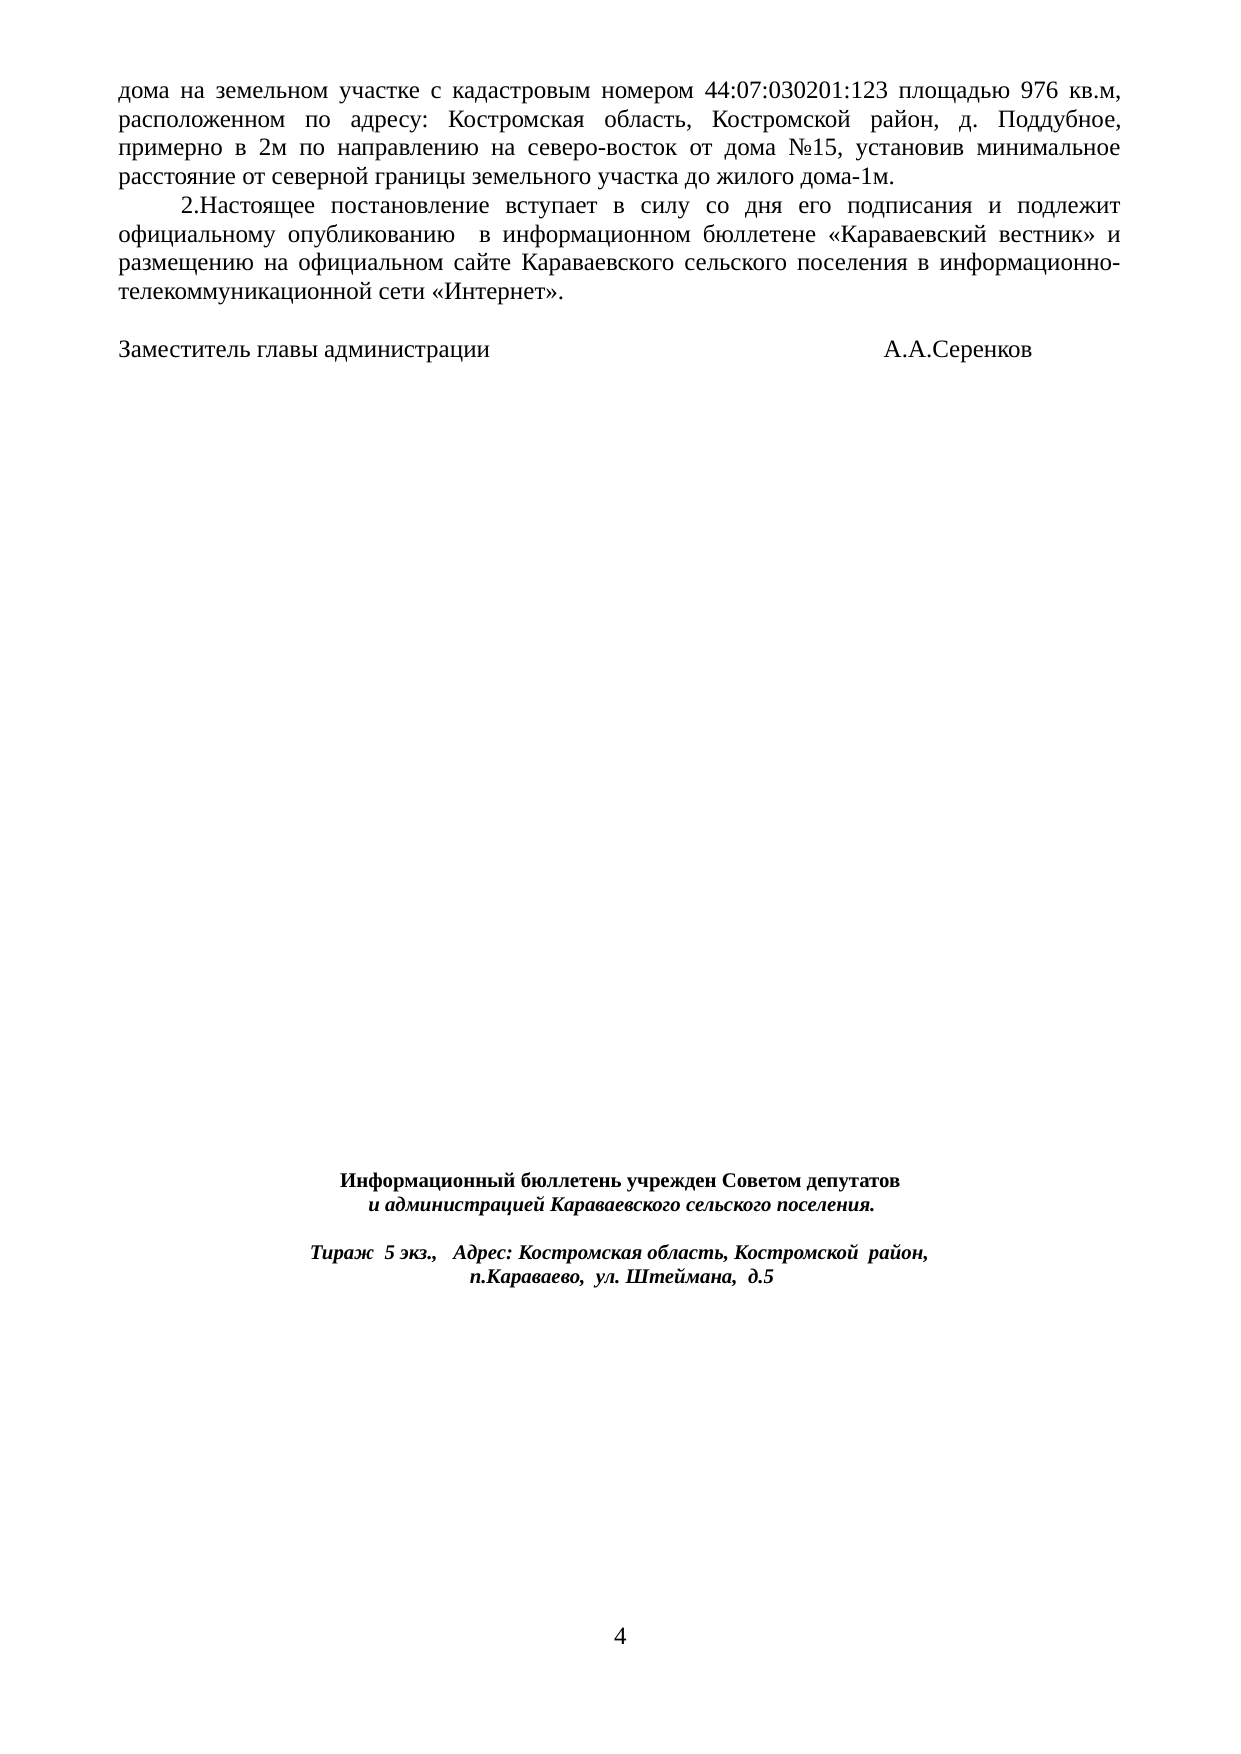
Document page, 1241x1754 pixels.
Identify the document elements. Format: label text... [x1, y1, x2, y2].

text и администрацией Караваевского сельского поселения. [118, 1192, 1122, 1216]
text п.Караваево, ул. Штеймана, д.5 [118, 1264, 1122, 1288]
text 2.Настоящее постановление вступает в силу со дня его подписания и подлежит официальному опубликованию в информационном бюллетене «Караваевский вестник» и размещению на официальном сайте Караваевского сельского поселения в информационно-телекоммуникационной сети «Интернет». [118, 190, 1122, 305]
text Информационный бюллетень учрежден Советом депутатов [118, 1167, 1122, 1192]
text дома на земельном участке с кадастровым номером 44:07:030201:123 площадью 976 кв.м, расположенном по адресу: Костромская область, Костромской район, д. Поддубное, примерно в 2м по направлению на северо-восток от дома №15, установив минимальное расстояние от северной границы земельного участка до жилого дома-1м. [118, 75, 1122, 190]
text Заместитель главы администрации А.А.Серенков [118, 334, 1122, 362]
text Тираж 5 экз., Адрес: Костромская область, Костромской район, [118, 1240, 1122, 1264]
